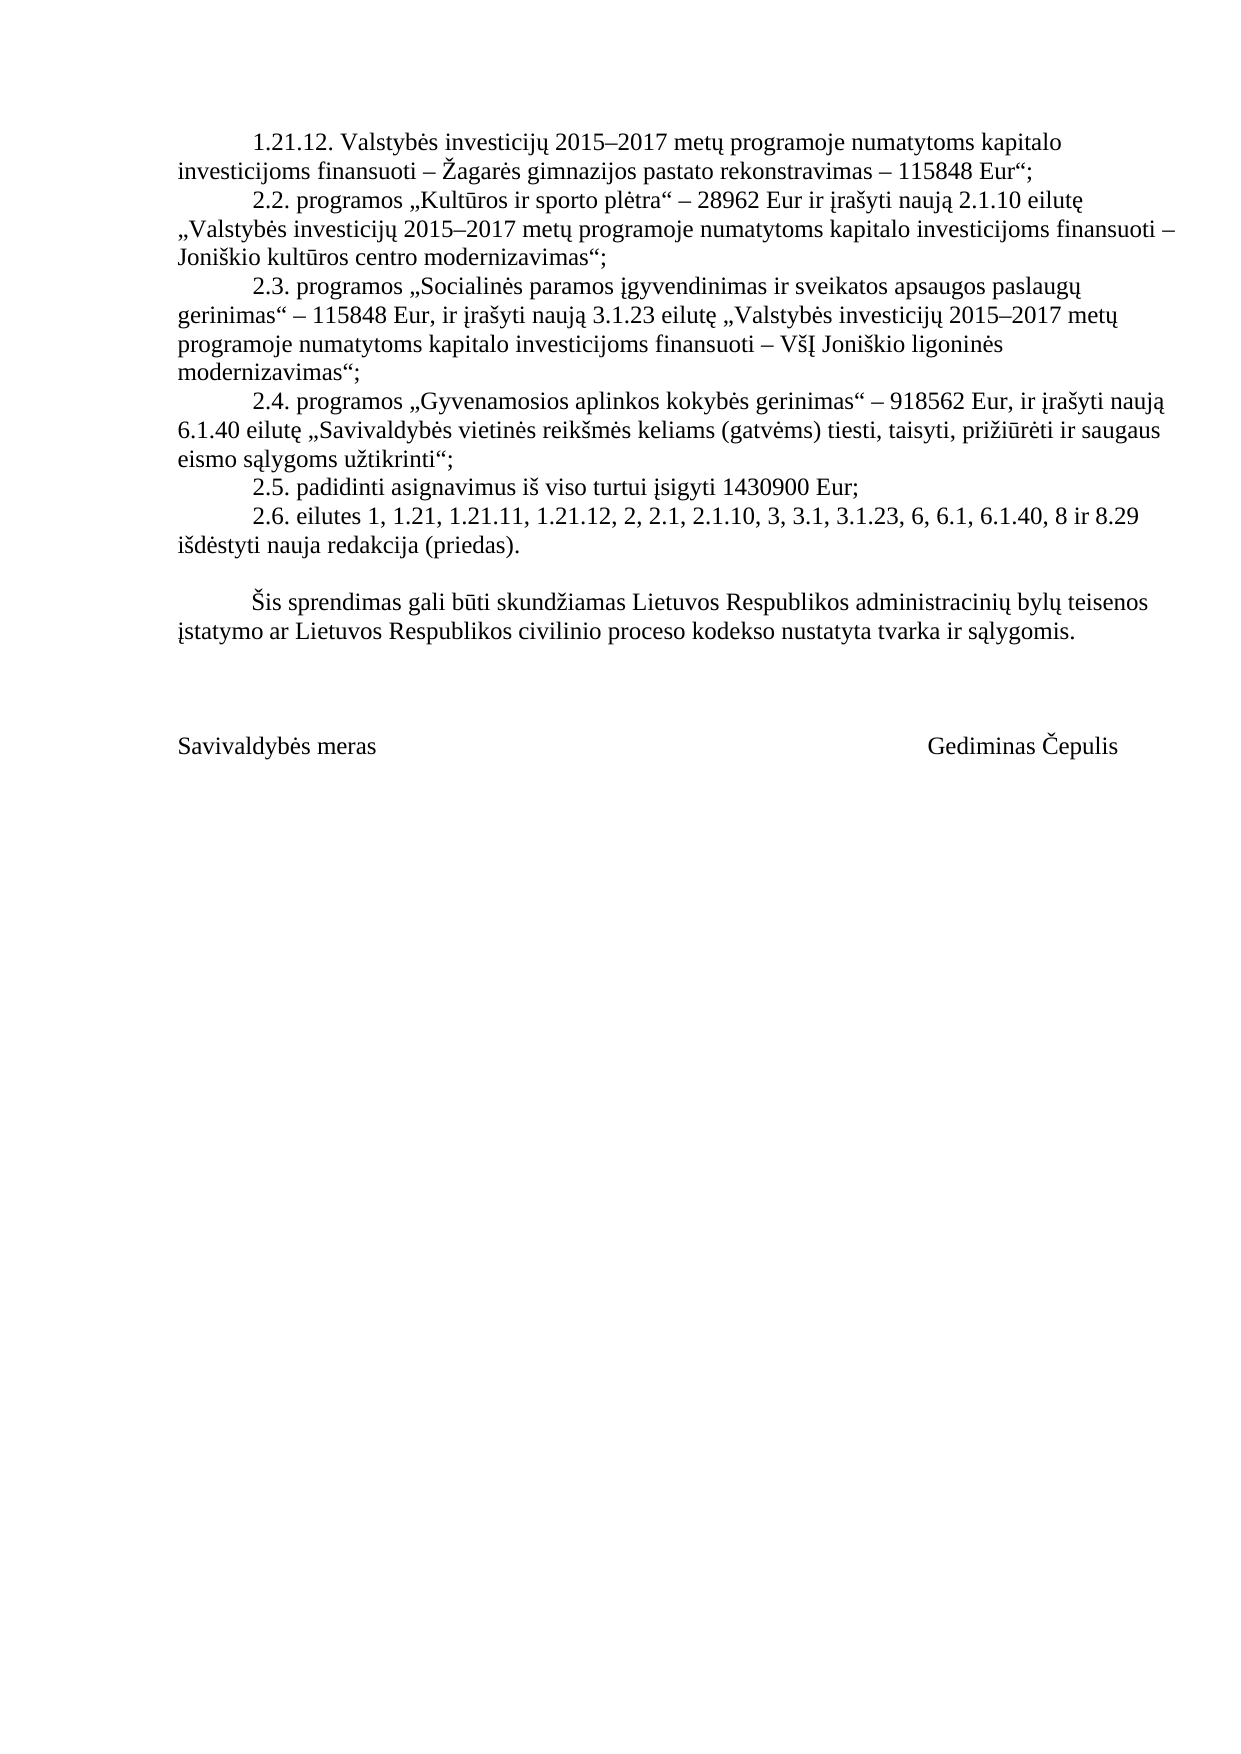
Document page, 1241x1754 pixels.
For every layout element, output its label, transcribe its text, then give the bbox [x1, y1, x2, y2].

text 2.3. programos „Socialinės paramos įgyvendinimas ir sveikatos apsaugos paslaugų gerinimas“ – 115848 Eur, ir įrašyti naują 3.1.23 eilutę „Valstybės investicijų 2015–2017 metų programoje numatytoms kapitalo investicijoms finansuoti – VšĮ Joniškio ligoninės modernizavimas“; [177, 271, 1181, 386]
text 2.6. eilutes 1, 1.21, 1.21.11, 1.21.12, 2, 2.1, 2.1.10, 3, 3.1, 3.1.23, 6, 6.1, 6.1.40, 8 ir 8.29 išdėstyti nauja redakcija (priedas). [177, 501, 1181, 559]
text 1.21.12. Valstybės investicijų 2015–2017 metų programoje numatytoms kapitalo investicijoms finansuoti – Žagarės gimnazijos pastato rekonstravimas – 115848 Eur“; [177, 127, 1181, 185]
text 2.2. programos „Kultūros ir sporto plėtra“ – 28962 Eur ir įrašyti naują 2.1.10 eilutę „Valstybės investicijų 2015–2017 metų programoje numatytoms kapitalo investicijoms finansuoti – Joniškio kultūros centro modernizavimas“; [177, 185, 1181, 271]
text Savivaldybės meras Gediminas Čepulis [177, 731, 1181, 760]
text Šis sprendimas gali būti skundžiamas Lietuvos Respublikos administracinių bylų teisenos įstatymo ar Lietuvos Respublikos civilinio proceso kodekso nustatyta tvarka ir sąlygomis. [177, 587, 1181, 645]
text 2.4. programos „Gyvenamosios aplinkos kokybės gerinimas“ – 918562 Eur, ir įrašyti naują 6.1.40 eilutę „Savivaldybės vietinės reikšmės keliams (gatvėms) tiesti, taisyti, prižiūrėti ir saugaus eismo sąlygoms užtikrinti“; [177, 386, 1181, 472]
text 2.5. padidinti asignavimus iš viso turtui įsigyti 1430900 Eur; [177, 472, 1181, 501]
